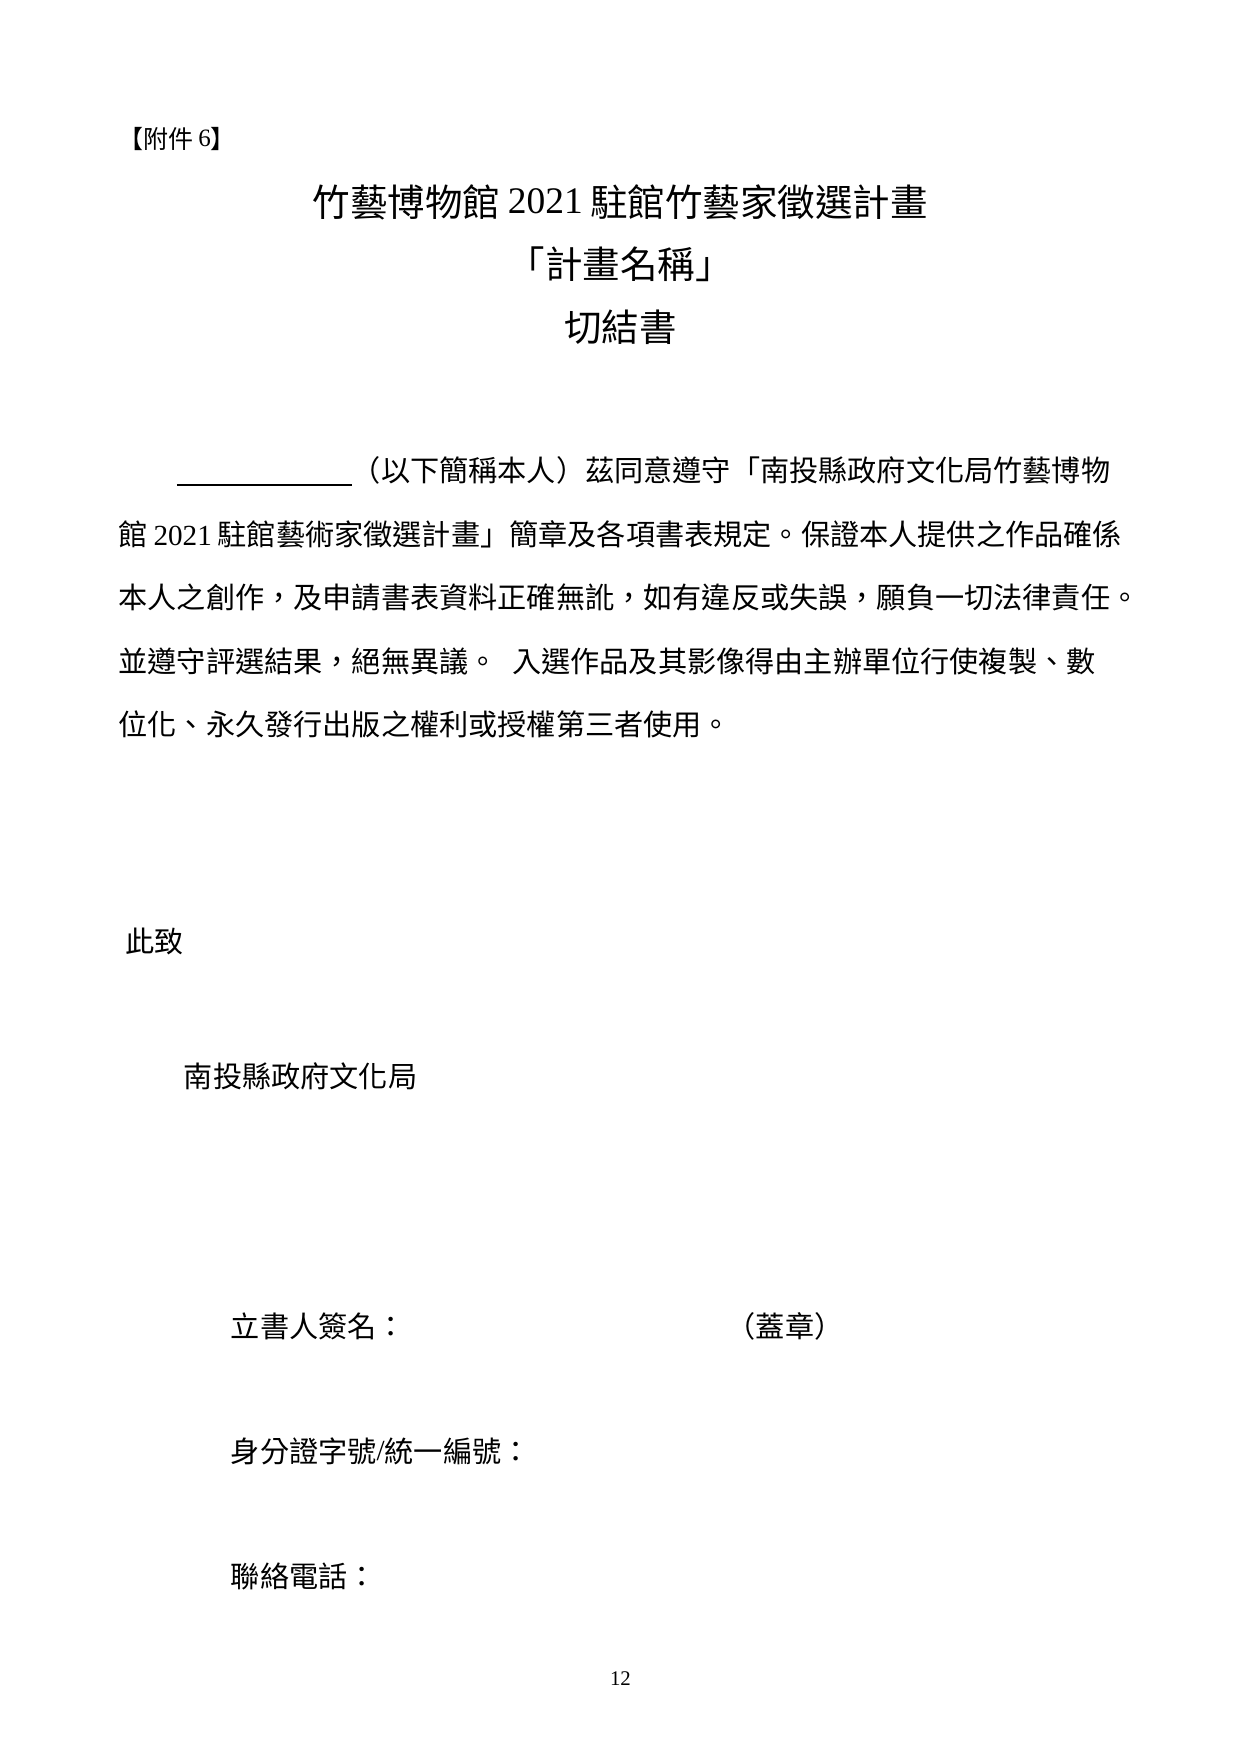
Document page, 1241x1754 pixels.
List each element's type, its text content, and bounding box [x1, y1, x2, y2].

text 身分證字號/統一編號： [143, 1408, 1122, 1471]
text 立書人簽名： （蓋章） [143, 1283, 1122, 1346]
text 【附件6】 [118, 96, 1122, 158]
text 切結書 [118, 283, 1122, 346]
text 「計畫名稱」 [118, 221, 1122, 283]
text （以下簡稱本人）茲同意遵守「南投縣政府文化局竹藝博物館2021駐館藝術家徵選計畫」簡章及各項書表規定。保證本人提供之作品確係本人之創作，及申請書表資料正確無訛，如有違反或失誤，願負一切法律責任。並遵守評選結果，絕無異議。 入選作品及其影像得由主辦單位行使複製、數位化、永久發行出版之權利或授權第三者使用。 [118, 448, 1122, 744]
text 南投縣政府文化局 [118, 1033, 1122, 1158]
text 聯絡電話： [143, 1533, 1122, 1596]
text 此致 [118, 919, 1122, 961]
text 竹藝博物館2021駐館竹藝家徵選計畫 [118, 158, 1122, 221]
